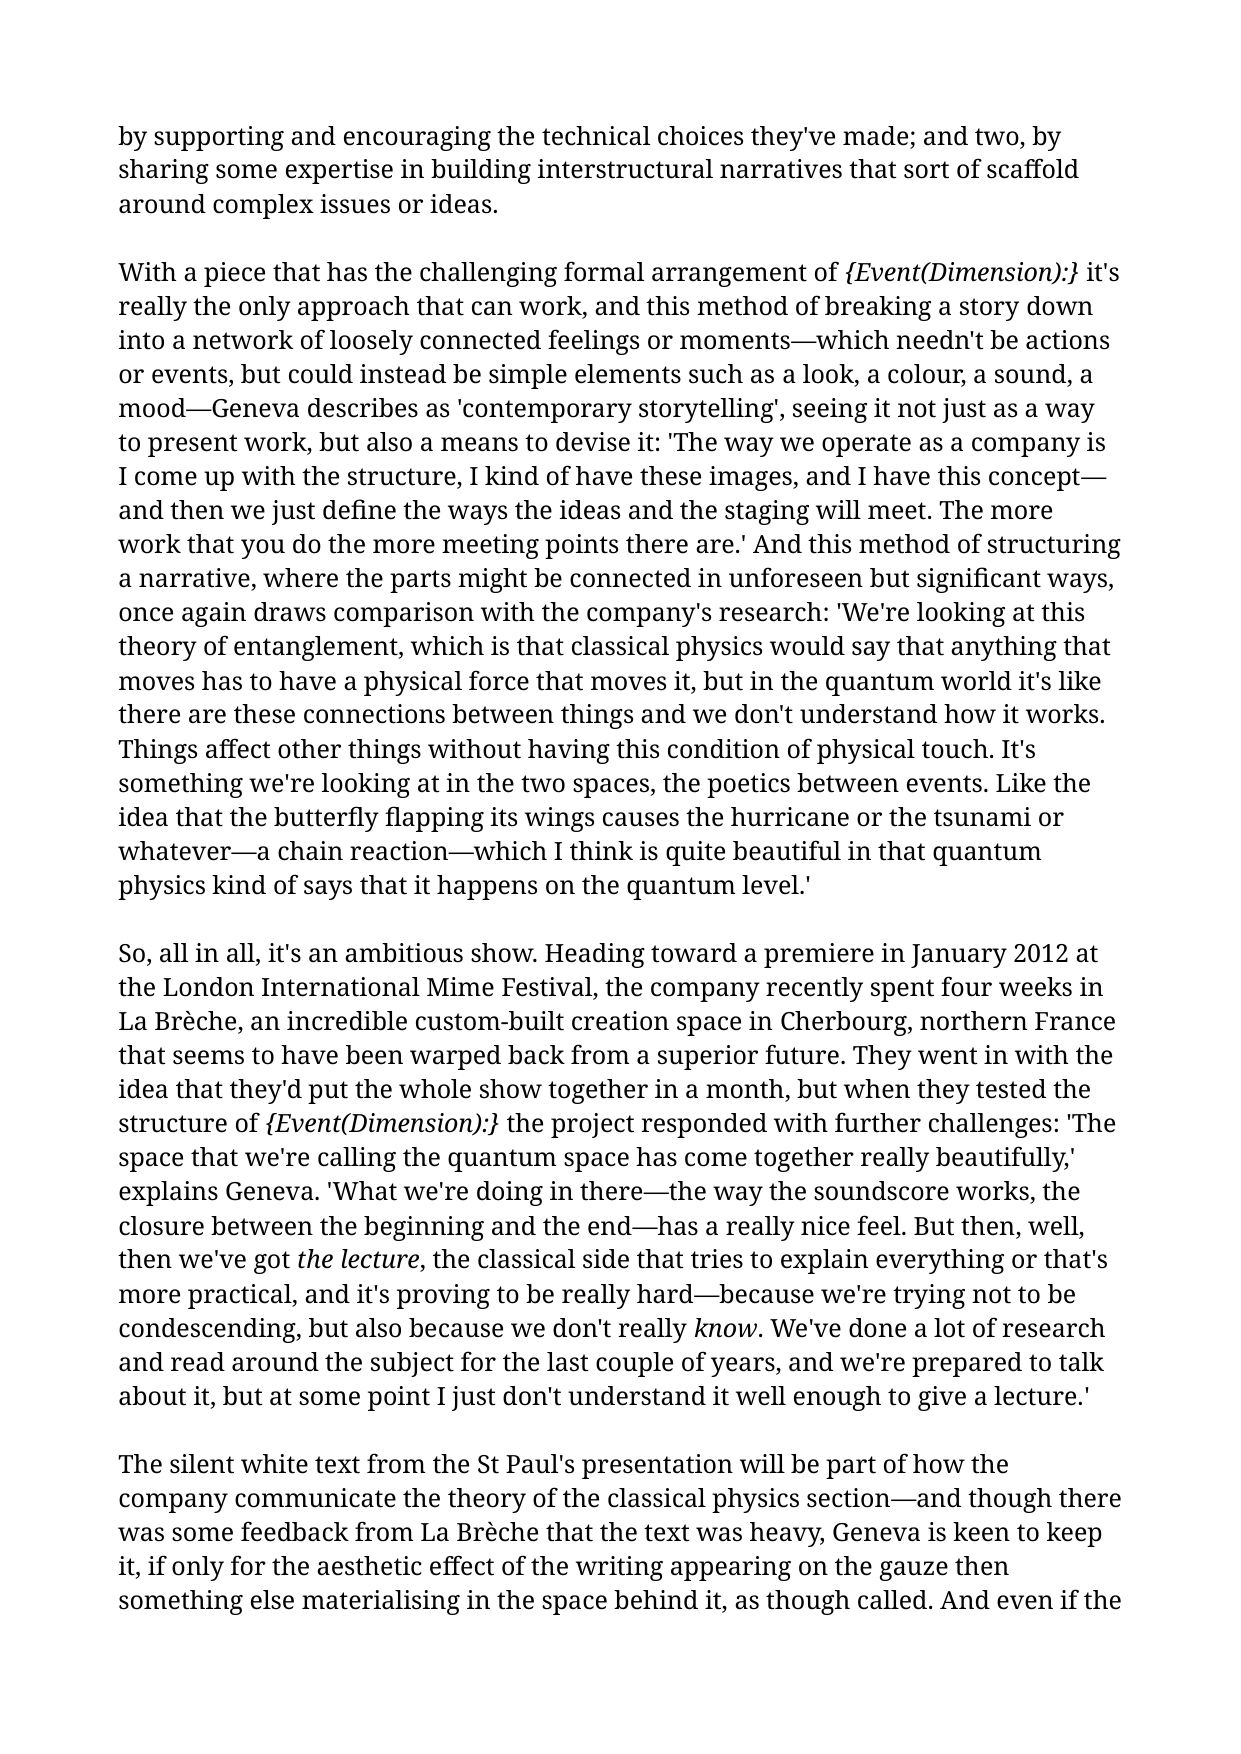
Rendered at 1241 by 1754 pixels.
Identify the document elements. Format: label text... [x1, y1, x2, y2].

text by supporting and encouraging the technical choices they've made; and two, by sharing some expertise in building interstructural narratives that sort of scaffold around complex issues or ideas. [118, 118, 1122, 220]
text The silent white text from the St Paul's presentation will be part of how the company communicate the theory of the classical physics section—and though there was some feedback from La Brèche that the text was heavy, Geneva is keen to keep it, if only for the aesthetic effect of the writing appearing on the gauze then something else materialising in the space behind it, as though called. And even if the [118, 1447, 1122, 1617]
text So, all in all, it's an ambitious show. Heading toward a premiere in January 2012 at the London International Mime Festival, the company recently spent four weeks in La Brèche, an incredible custom-built creation space in Cherbourg, northern France that seems to have been warped back from a superior future. They went in with the idea that they'd put the whole show together in a month, but when they tested the structure of {Event(Dimension):} the project responded with further challenges: 'The space that we're calling the quantum space has come together really beautifully,' explains Geneva. 'What we're doing in there—the way the soundscore works, the closure between the beginning and the end—has a really nice feel. But then, well, then we've got the lecture, the classical side that tries to explain everything or that's more practical, and it's proving to be really hard—because we're trying not to be condescending, but also because we don't really know. We've done a lot of research and read around the subject for the last couple of years, and we're prepared to talk about it, but at some point I just don't understand it well enough to give a lecture.' [118, 936, 1122, 1412]
text With a piece that has the challenging formal arrangement of {Event(Dimension):} it's really the only approach that can work, and this method of breaking a story down into a network of loosely connected feelings or moments—which needn't be actions or events, but could instead be simple elements such as a look, a colour, a sound, a mood—Geneva describes as 'contemporary storytelling', seeing it not just as a way to present work, but also a means to devise it: 'The way we operate as a company is I come up with the structure, I kind of have these images, and I have this concept—and then we just define the ways the ideas and the staging will meet. The more work that you do the more meeting points there are.' And this method of structuring a narrative, where the parts might be connected in unforeseen but significant ways, once again draws comparison with the company's research: 'We're looking at this theory of entanglement, which is that classical physics would say that anything that moves has to have a physical force that moves it, but in the quantum world it's like there are these connections between things and we don't understand how it works. Things affect other things without having this condition of physical touch. It's something we're looking at in the two spaces, the poetics between events. Like the idea that the butterfly flapping its wings causes the hurricane or the tsunami or whatever—a chain reaction—which I think is quite beautiful in that quantum physics kind of says that it happens on the quantum level.' [118, 254, 1122, 902]
